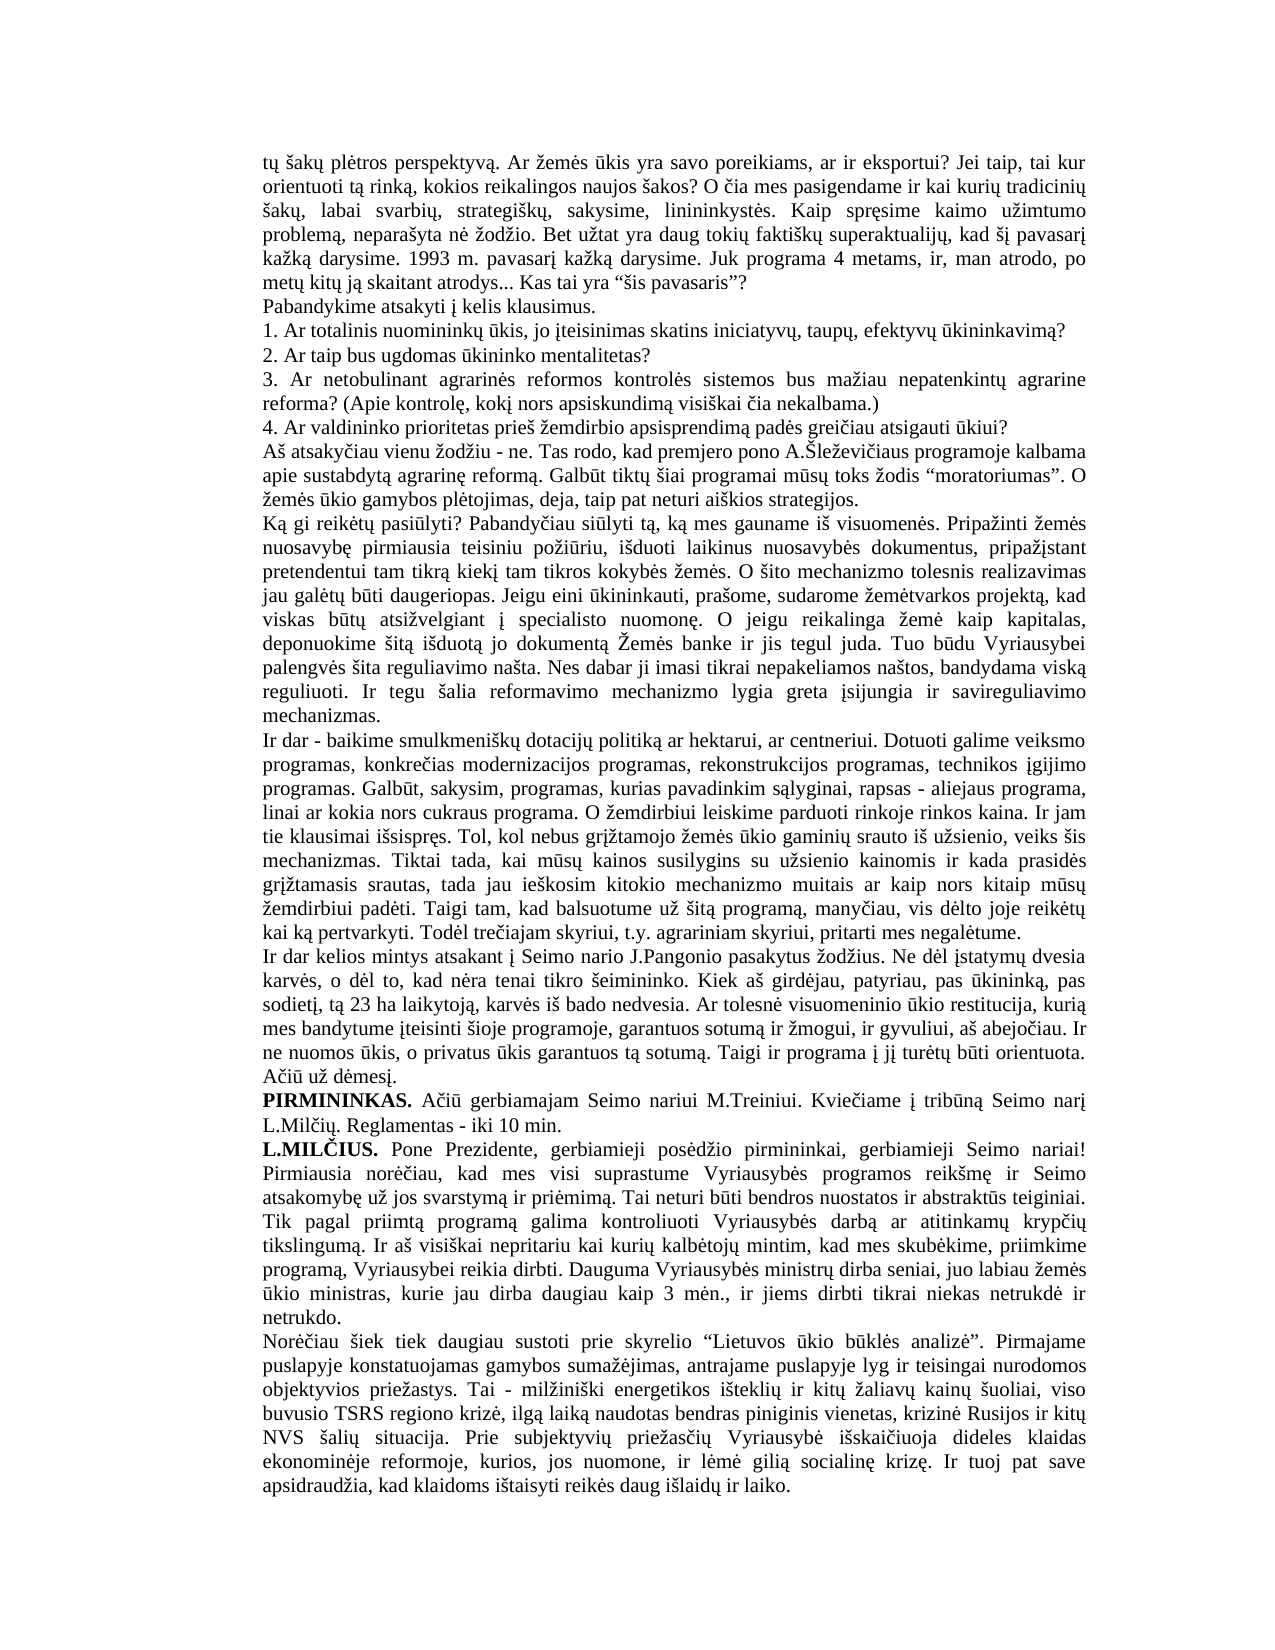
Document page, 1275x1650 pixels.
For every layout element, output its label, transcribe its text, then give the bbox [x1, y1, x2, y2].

text Ir dar - baikime smulkmeniškų dotacijų politiką ar hektarui, ar centneriui. Dotuoti galime veiksmo programas, konkrečias modernizacijos programas, rekonstrukcijos programas, technikos įgijimo programas. Galbūt, sakysim, programas, kurias pavadinkim sąlyginai, rapsas - aliejaus programa, linai ar kokia nors cukraus programa. O žemdirbiui leiskime parduoti rinkoje rinkos kaina. Ir jam tie klausimai išsispręs. Tol, kol nebus grįžtamojo žemės ūkio gaminių srauto iš užsienio, veiks šis mechanizmas. Tiktai tada, kai mūsų kainos susilygins su užsienio kainomis ir kada prasidės grįžtamasis srautas, tada jau ieškosim kitokio mechanizmo muitais ar kaip nors kitaip mūsų žemdirbiui padėti. Taigi tam, kad balsuotume už šitą programą, manyčiau, vis dėlto joje reikėtų kai ką pertvarkyti. Todėl trečiajam skyriui, t.y. agrariniam skyriui, pritarti mes negalėtume. [262, 727, 1087, 944]
text L.MILČIUS. Pone Prezidente, gerbiamieji posėdžio pirmininkai, gerbiamieji Seimo nariai! Pirmiausia norėčiau, kad mes visi suprastume Vyriausybės programos reikšmę ir Seimo atsakomybę už jos svarstymą ir priėmimą. Tai neturi būti bendros nuostatos ir abstraktūs teiginiai. Tik pagal priimtą programą galima kontroliuoti Vyriausybės darbą ar atitinkamų krypčių tikslingumą. Ir aš visiškai nepritariu kai kurių kalbėtojų mintim, kad mes skubėkime, priimkime programą, Vyriausybei reikia dirbti. Dauguma Vyriausybės ministrų dirba seniai, juo labiau žemės ūkio ministras, kurie jau dirba daugiau kaip 3 mėn., ir jiems dirbti tikrai niekas netrukdė ir netrukdo. [262, 1137, 1087, 1329]
text Norėčiau šiek tiek daugiau sustoti prie skyrelio “Lietuvos ūkio būklės analizė”. Pirmajame puslapyje konstatuojamas gamybos sumažėjimas, antrajame puslapyje lyg ir teisingai nurodomos objektyvios priežastys. Tai - milžiniški energetikos išteklių ir kitų žaliavų kainų šuoliai, viso buvusio TSRS regiono krizė, ilgą laiką naudotas bendras piniginis vienetas, krizinė Rusijos ir kitų NVS šalių situacija. Prie subjektyvių priežasčių Vyriausybė išskaičiuoja dideles klaidas ekonominėje reformoje, kurios, jos nuomone, ir lėmė gilią socialinę krizę. Ir tuoj pat save apsidraudžia, kad klaidoms ištaisyti reikės daug išlaidų ir laiko. [262, 1329, 1087, 1497]
text 2. Ar taip bus ugdomas ūkininko mentalitetas? [262, 342, 1087, 367]
text tų šakų plėtros perspektyvą. Ar žemės ūkis yra savo poreikiams, ar ir eksportui? Jei taip, tai kur orientuoti tą rinką, kokios reikalingos naujos šakos? O čia mes pasigendame ir kai kurių tradicinių šakų, labai svarbių, strategiškų, sakysime, linininkystės. Kaip spręsime kaimo užimtumo problemą, neparašyta nė žodžio. Bet užtat yra daug tokių faktiškų superaktualijų, kad šį pavasarį kažką darysime. 1993 m. pavasarį kažką darysime. Juk programa 4 metams, ir, man atrodo, po metų kitų ją skaitant atrodys... Kas tai yra “šis pavasaris”? [262, 150, 1087, 294]
text 1. Ar totalinis nuomininkų ūkis, jo įteisinimas skatins iniciatyvų, taupų, efektyvų ūkininkavimą? [262, 318, 1087, 342]
text 3. Ar netobulinant agrarinės reformos kontrolės sistemos bus mažiau nepatenkintų agrarine reforma? (Apie kontrolę, kokį nors apsiskundimą visiškai čia nekalbama.) [262, 367, 1087, 415]
text Ir dar kelios mintys atsakant į Seimo nario J.Pangonio pasakytus žodžius. Ne dėl įstatymų dvesia karvės, o dėl to, kad nėra tenai tikro šeimininko. Kiek aš girdėjau, patyriau, pas ūkininką, pas sodietį, tą 23 ha laikytoją, karvės iš bado nedvesia. Ar tolesnė visuomeninio ūkio restitucija, kurią mes bandytume įteisinti šioje programoje, garantuos sotumą ir žmogui, ir gyvuliui, aš abejočiau. Ir ne nuomos ūkis, o privatus ūkis garantuos tą sotumą. Taigi ir programa į jį turėtų būti orientuota. Ačiū už dėmesį. [262, 944, 1087, 1088]
text Ką gi reikėtų pasiūlyti? Pabandyčiau siūlyti tą, ką mes gauname iš visuomenės. Pripažinti žemės nuosavybę pirmiausia teisiniu požiūriu, išduoti laikinus nuosavybės dokumentus, pripažįstant pretendentui tam tikrą kiekį tam tikros kokybės žemės. O šito mechanizmo tolesnis realizavimas jau galėtų būti daugeriopas. Jeigu eini ūkininkauti, prašome, sudarome žemėtvarkos projektą, kad viskas būtų atsižvelgiant į specialisto nuomonę. O jeigu reikalinga žemė kaip kapitalas, deponuokime šitą išduotą jo dokumentą Žemės banke ir jis tegul juda. Tuo būdu Vyriausybei palengvės šita reguliavimo našta. Nes dabar ji imasi tikrai nepakeliamos naštos, bandydama viską reguliuoti. Ir tegu šalia reformavimo mechanizmo lygia greta įsijungia ir savireguliavimo mechanizmas. [262, 511, 1087, 727]
text 4. Ar valdininko prioritetas prieš žemdirbio apsisprendimą padės greičiau atsigauti ūkiui? [262, 415, 1087, 439]
text Pabandykime atsakyti į kelis klausimus. [262, 294, 1087, 318]
text PIRMININKAS. Ačiū gerbiamajam Seimo nariui M.Treiniui. Kviečiame į tribūną Seimo narį L.Milčių. Reglamentas - iki 10 min. [262, 1088, 1087, 1137]
text Aš atsakyčiau vienu žodžiu - ne. Tas rodo, kad premjero pono A.Šleževičiaus programoje kalbama apie sustabdytą agrarinę reformą. Galbūt tiktų šiai programai mūsų toks žodis “moratoriumas”. O žemės ūkio gamybos plėtojimas, deja, taip pat neturi aiškios strategijos. [262, 439, 1087, 511]
